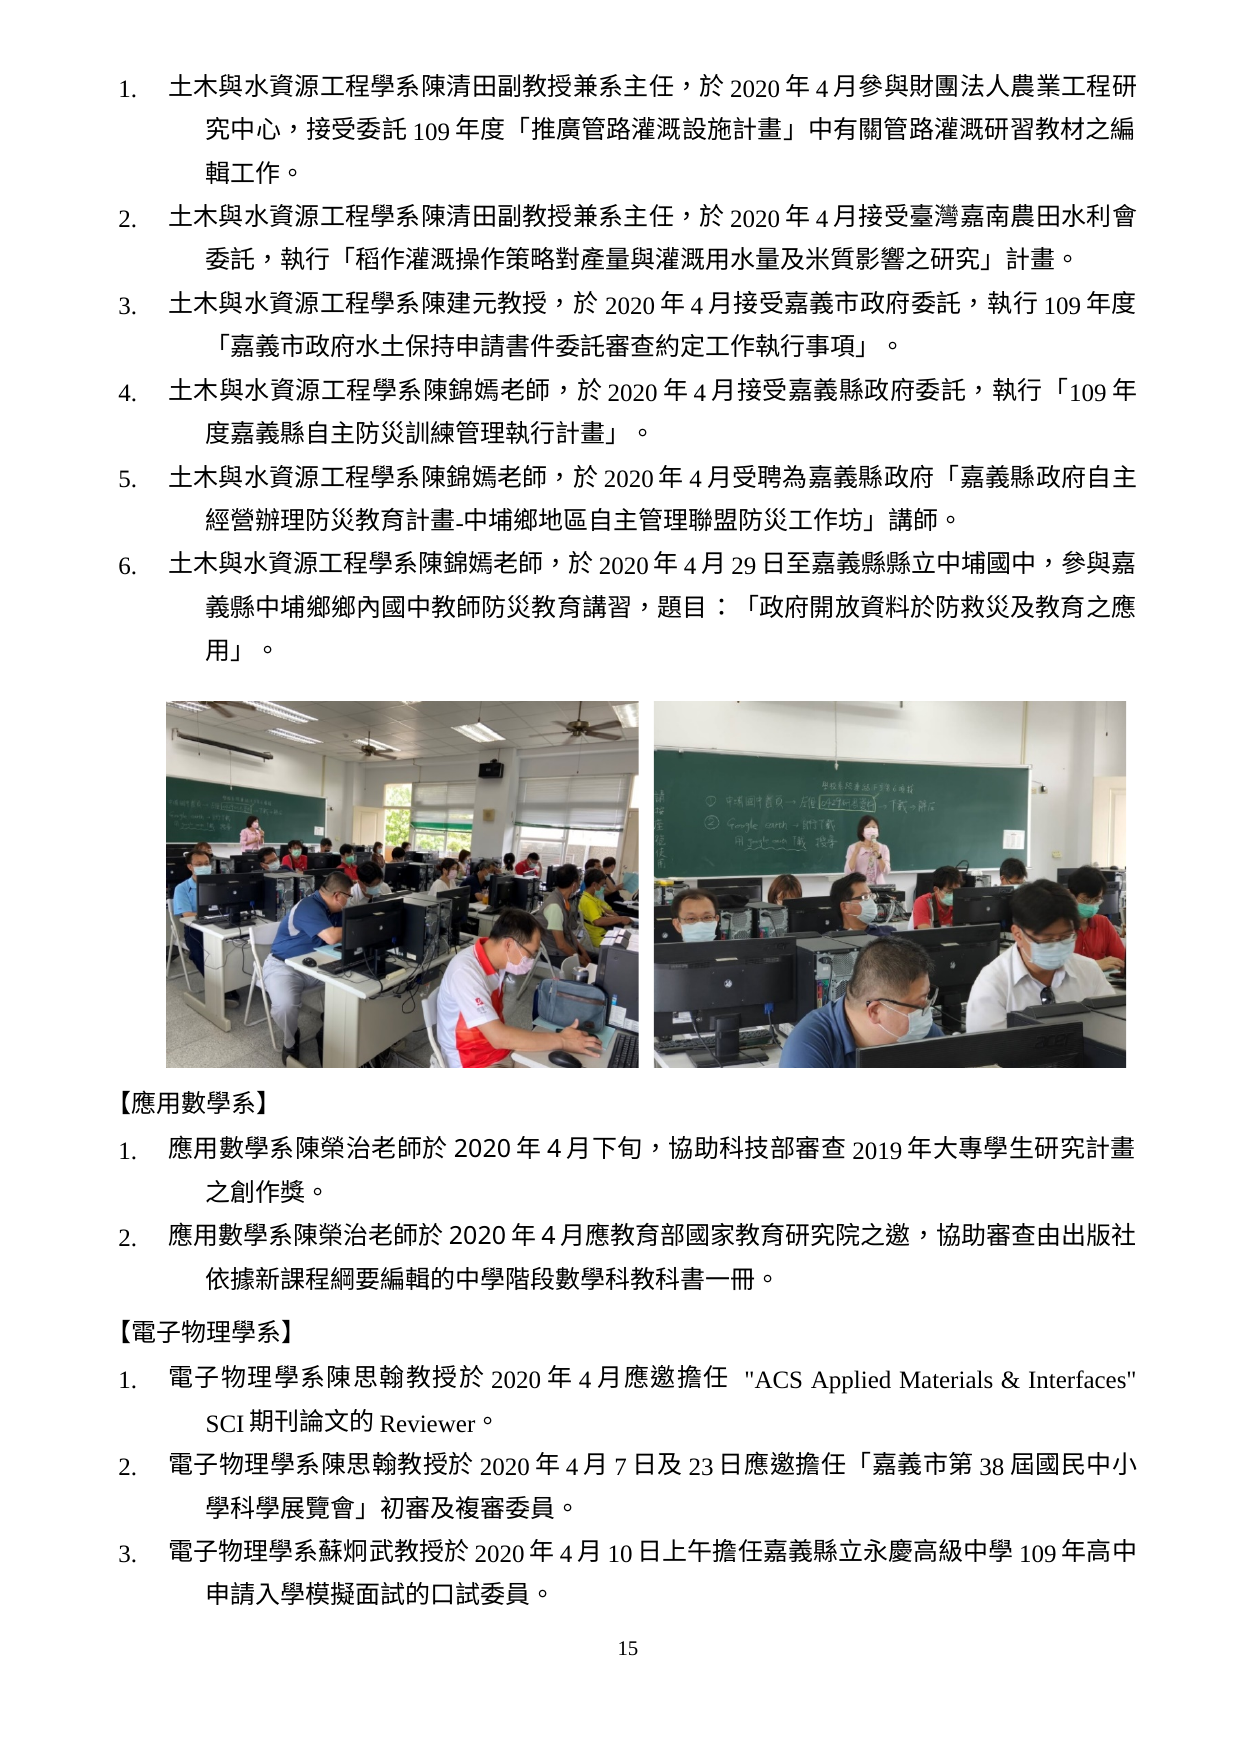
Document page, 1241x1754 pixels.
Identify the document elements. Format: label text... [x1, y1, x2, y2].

list 土木與水資源工程學系陳建元教授，於2020年4月接受嘉義市政府委託，執行109年度「嘉義市政府水土保持申請書件委託審查約定工作執行事項」。 [118, 283, 1137, 363]
list 應用數學系陳榮治老師於2020年4月下旬，協助科技部審查2019年大專學生研究計畫之創作獎。 [118, 1129, 1137, 1209]
list 電子物理學系蘇炯武教授於2020年4月10日上午擔任嘉義縣立永慶高級中學109年高中申請入學模擬面試的口試委員。 [118, 1531, 1137, 1611]
list 應用數學系陳榮治老師於2020年4月應教育部國家教育研究院之邀，協助審查由出版社依據新課程綱要編輯的中學階段數學科教科書一冊。 [118, 1216, 1137, 1296]
text 【應用數學系】 [106, 1083, 1137, 1119]
list 土木與水資源工程學系陳清田副教授兼系主任，於2020年4月接受臺灣嘉南農田水利會委託，執行「稻作灌溉操作策略對產量與灌溉用水量及米質影響之研究」計畫。 [118, 196, 1137, 276]
list 土木與水資源工程學系陳清田副教授兼系主任，於2020年4月參與財團法人農業工程研究中心，接受委託109年度「推廣管路灌溉設施計畫」中有關管路灌溉研習教材之編輯工作。 [118, 66, 1137, 189]
list 土木與水資源工程學系陳錦嫣老師，於2020年4月接受嘉義縣政府委託，執行「109年度嘉義縣自主防災訓練管理執行計畫」。 [118, 370, 1137, 450]
list 土木與水資源工程學系陳錦嫣老師，於2020年4月29日至嘉義縣縣立中埔國中，參與嘉義縣中埔鄉鄉內國中教師防災教育講習，題目：「政府開放資料於防救災及教育之應用」。 [118, 544, 1137, 667]
list 電子物理學系陳思翰教授於2020年4月7日及23日應邀擔任「嘉義市第38屆國民中小學科學展覽會」初審及複審委員。 [118, 1444, 1137, 1524]
text 【電子物理學系】 [106, 1312, 1137, 1348]
list 土木與水資源工程學系陳錦嫣老師，於2020年4月受聘為嘉義縣政府「嘉義縣政府自主經營辦理防災教育計畫-中埔鄉地區自主管理聯盟防災工作坊」講師。 [118, 457, 1137, 537]
list 電子物理學系陳思翰教授於2020年4月應邀擔任 "ACS Applied Materials & Interfaces" SCI期刊論文的Reviewer。 [118, 1358, 1137, 1437]
